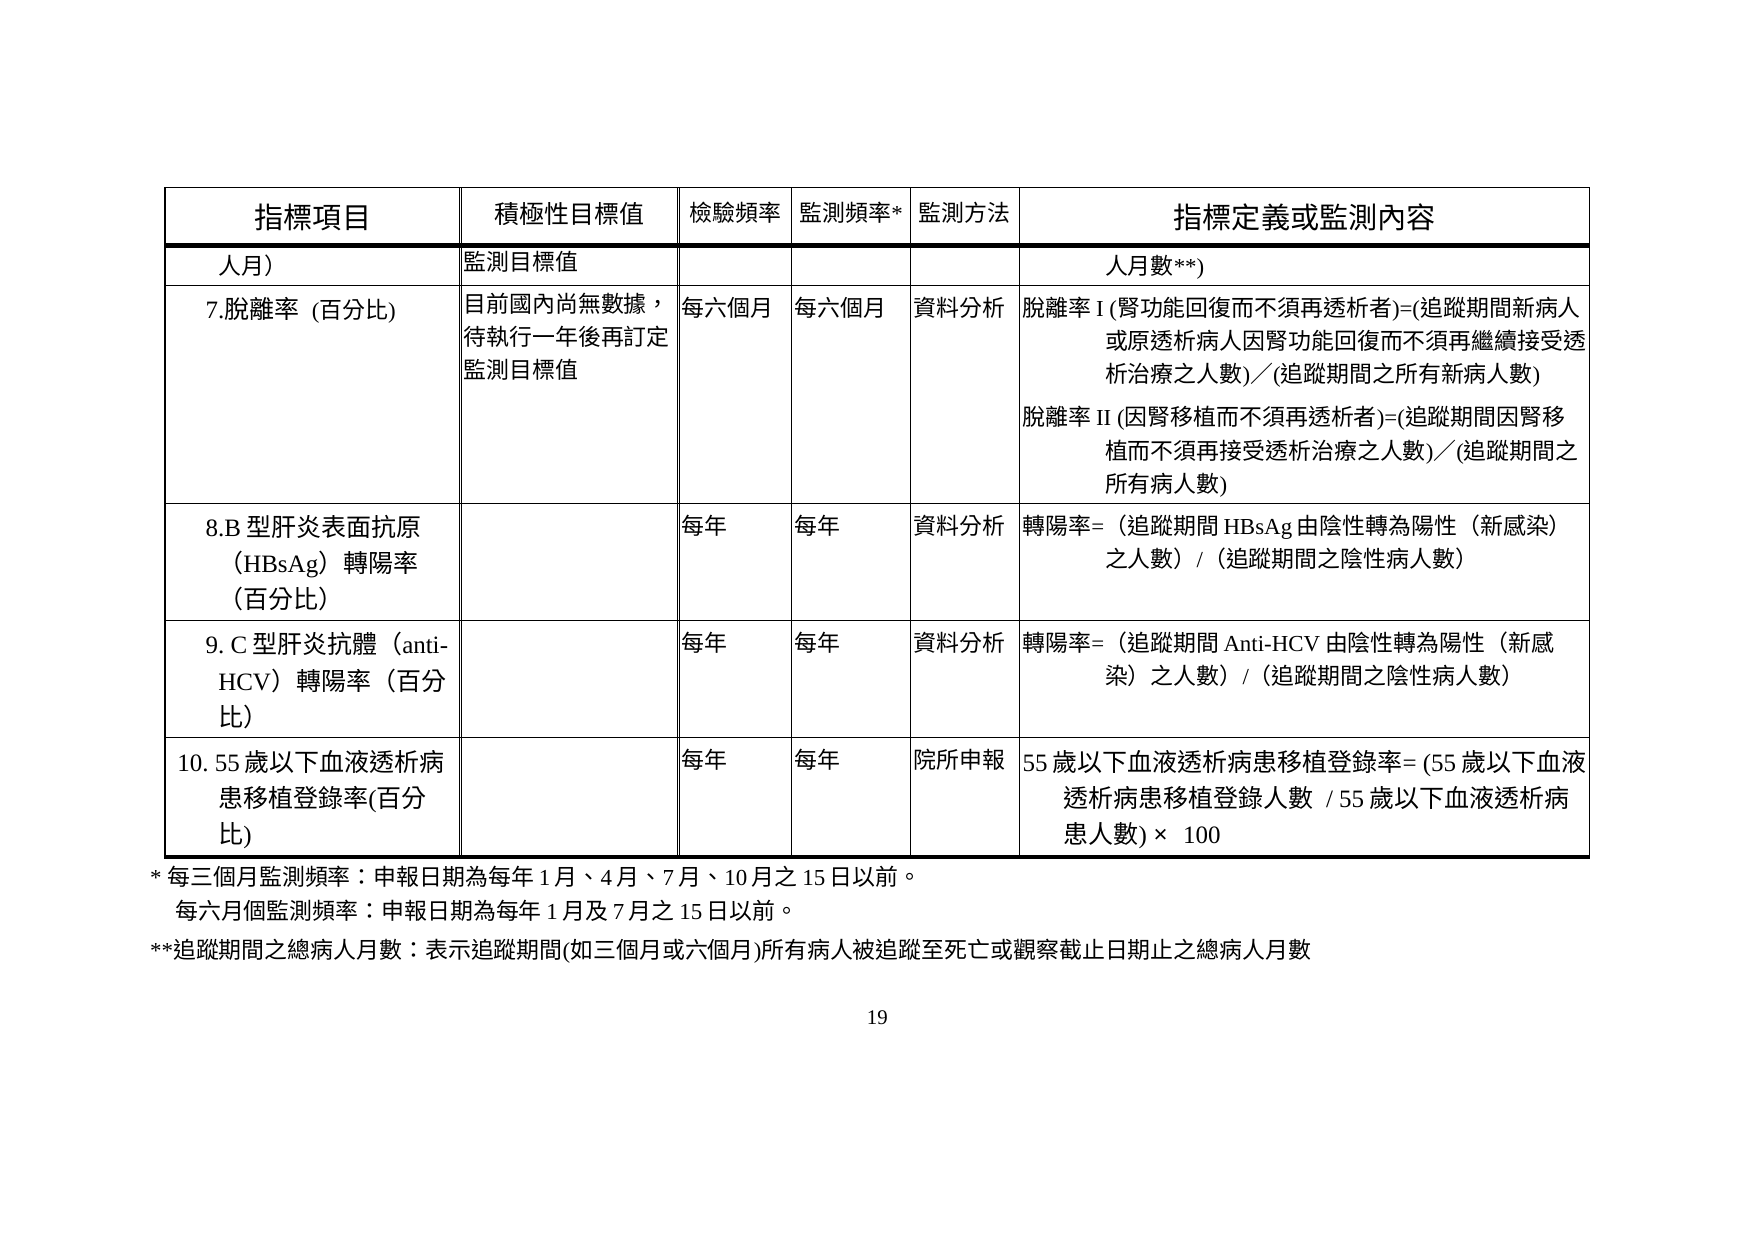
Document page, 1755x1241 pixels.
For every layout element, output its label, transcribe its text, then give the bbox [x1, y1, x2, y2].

text * 每三個月監測頻率：申報日期為每年1月、4月、7月、10月之15日以前。 [150, 859, 1604, 892]
table_cell 55歲以下血液透析病患移植登錄率= (55歲以下血液透析病患移植登錄人數 / 55歲以下血液透析病患人數) × 100 [1020, 738, 1589, 854]
table_cell 每年 [680, 738, 791, 854]
table_cell [462, 738, 677, 854]
table_cell 每年 [792, 621, 910, 737]
table_cell 8.B型肝炎表面抗原（HBsAg）轉陽率（百分比） [166, 504, 459, 620]
table_cell 脫離率I (腎功能回復而不須再透析者)=(追蹤期間新病人或原透析病人因腎功能回復而不須再繼續接受透析治療之人數)／(追蹤期間之所有新病人數) 脫離率II (因腎移植而不須再透析者)=(追蹤期間因腎移植而不須再接受透析治療之人數)／(追蹤期間之所有病人數) [1020, 286, 1589, 503]
table_cell 資料分析 [911, 621, 1019, 737]
table_cell 轉陽率=（追蹤期間Anti-HCV由陰性轉為陽性（新感染）之人數）/（追蹤期間之陰性病人數） [1020, 621, 1589, 737]
table_cell 目前國內尚無數據，待執行一年後再訂定監測目標值 [462, 286, 677, 503]
table_header 指標定義或監測內容 [1020, 188, 1589, 243]
table_cell 人月數**) [1020, 248, 1589, 285]
table_cell 每年 [680, 504, 791, 620]
table_cell 轉陽率=（追蹤期間HBsAg由陰性轉為陽性（新感染）之人數）/（追蹤期間之陰性病人數） [1020, 504, 1589, 620]
table_header 監測方法 [911, 188, 1019, 243]
table_cell [911, 248, 1019, 285]
table_cell 10. 55歲以下血液透析病患移植登錄率(百分比) [166, 738, 459, 854]
table_cell 每六個月 [792, 286, 910, 503]
table_cell 資料分析 [911, 286, 1019, 503]
table_cell 每年 [792, 504, 910, 620]
table_cell 資料分析 [911, 504, 1019, 620]
table_header 檢驗頻率 [680, 188, 791, 243]
table_header 積極性目標值 [462, 188, 677, 243]
table_header 指標項目 [166, 188, 459, 243]
table_cell [792, 248, 910, 285]
table_cell 人月） [166, 248, 459, 285]
table_cell [462, 621, 677, 737]
table_cell 院所申報 [911, 738, 1019, 854]
table_cell 7.脫離率 (百分比) [166, 286, 459, 503]
table_cell 每年 [792, 738, 910, 854]
text 每六月個監測頻率：申報日期為每年1月及7月之15日以前。 [175, 892, 1604, 926]
table_cell 每年 [680, 621, 791, 737]
text **追蹤期間之總病人月數：表示追蹤期間(如三個月或六個月)所有病人被追蹤至死亡或觀察截止日期止之總病人月數 [150, 932, 1604, 965]
table_cell [462, 504, 677, 620]
table_cell [680, 248, 791, 285]
table_cell 每六個月 [680, 286, 791, 503]
table_cell 9. C型肝炎抗體（anti-HCV）轉陽率（百分比） [166, 621, 459, 737]
table_header 監測頻率* [792, 188, 910, 243]
table_cell 監測目標值 [462, 248, 677, 285]
